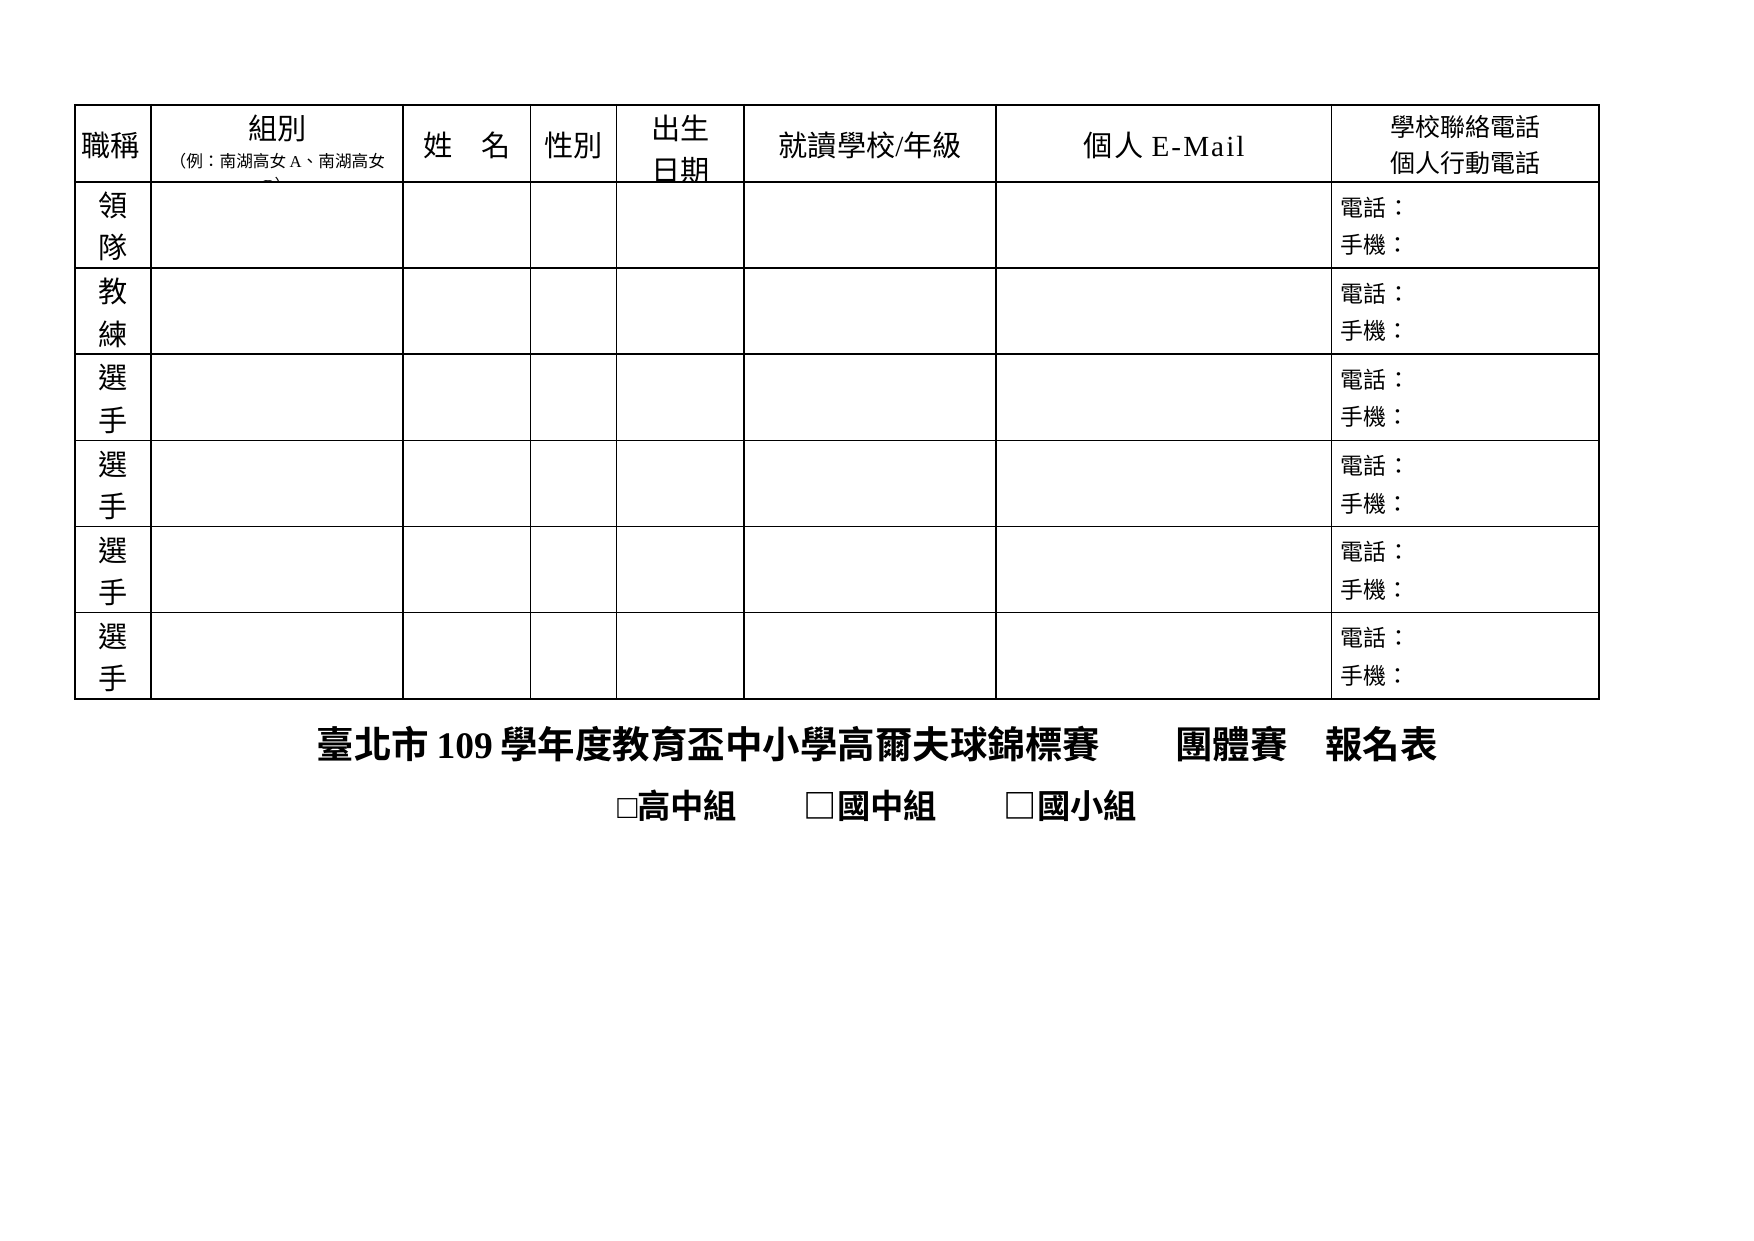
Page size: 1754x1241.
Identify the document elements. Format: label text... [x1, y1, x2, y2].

table_cell 電話： 手機： [1332, 441, 1598, 526]
table_cell [997, 441, 1331, 526]
table_cell [404, 441, 530, 526]
table_header 性別 [531, 106, 616, 181]
table_cell [404, 527, 530, 612]
table_header 職稱 [76, 106, 150, 181]
table_cell 選手 [76, 355, 150, 439]
table_cell [745, 355, 995, 439]
table_cell 電話： 手機： [1332, 183, 1598, 267]
table_cell [531, 269, 616, 353]
table_header 學校聯絡電話 個人行動電話 [1332, 106, 1598, 181]
table_cell 教練 [76, 269, 150, 353]
table_cell [745, 269, 995, 353]
text □高中組 □國中組 □國小組 [75, 762, 1679, 825]
table_cell [617, 355, 743, 439]
table_cell 電話： 手機： [1332, 269, 1598, 353]
table_cell [745, 183, 995, 267]
table_cell [531, 183, 616, 267]
table_header 就讀學校/年級 [745, 106, 995, 181]
table_cell [404, 183, 530, 267]
table_cell [997, 355, 1331, 439]
table_cell [997, 183, 1331, 267]
table_cell [152, 613, 402, 698]
table_cell [617, 527, 743, 612]
table_cell 選手 [76, 441, 150, 526]
table_cell [997, 269, 1331, 353]
table_header 出生 日期 [617, 106, 743, 181]
table_cell [745, 441, 995, 526]
table_header 姓 名 [404, 106, 530, 181]
table_cell [404, 269, 530, 353]
table_cell [745, 613, 995, 698]
table_cell [152, 183, 402, 267]
table_cell 電話： 手機： [1332, 613, 1598, 698]
table_cell 選手 [76, 527, 150, 612]
table_cell 領隊 [76, 183, 150, 267]
table_cell [531, 613, 616, 698]
table_cell [617, 441, 743, 526]
table_cell [531, 441, 616, 526]
table_cell [745, 527, 995, 612]
table_cell [152, 441, 402, 526]
table_cell [152, 269, 402, 353]
table_cell [997, 527, 1331, 612]
table_cell [617, 613, 743, 698]
table_cell [152, 527, 402, 612]
table_cell [617, 269, 743, 353]
table_cell [997, 613, 1331, 698]
table_cell [531, 527, 616, 612]
table_cell [404, 355, 530, 439]
text 臺北市109學年度教育盃中小學高爾夫球錦標賽 團體賽 報名表 [75, 700, 1679, 762]
table_cell [404, 613, 530, 698]
table_cell 選手 [76, 613, 150, 698]
table_header 個人E-Mail [997, 106, 1331, 181]
table_cell [152, 355, 402, 439]
table_header 組別 （例：南湖高女A、南湖高女B） [152, 106, 402, 181]
table_cell 電話： 手機： [1332, 355, 1598, 439]
table_cell [531, 355, 616, 439]
table_cell 電話： 手機： [1332, 527, 1598, 612]
table_cell [617, 183, 743, 267]
